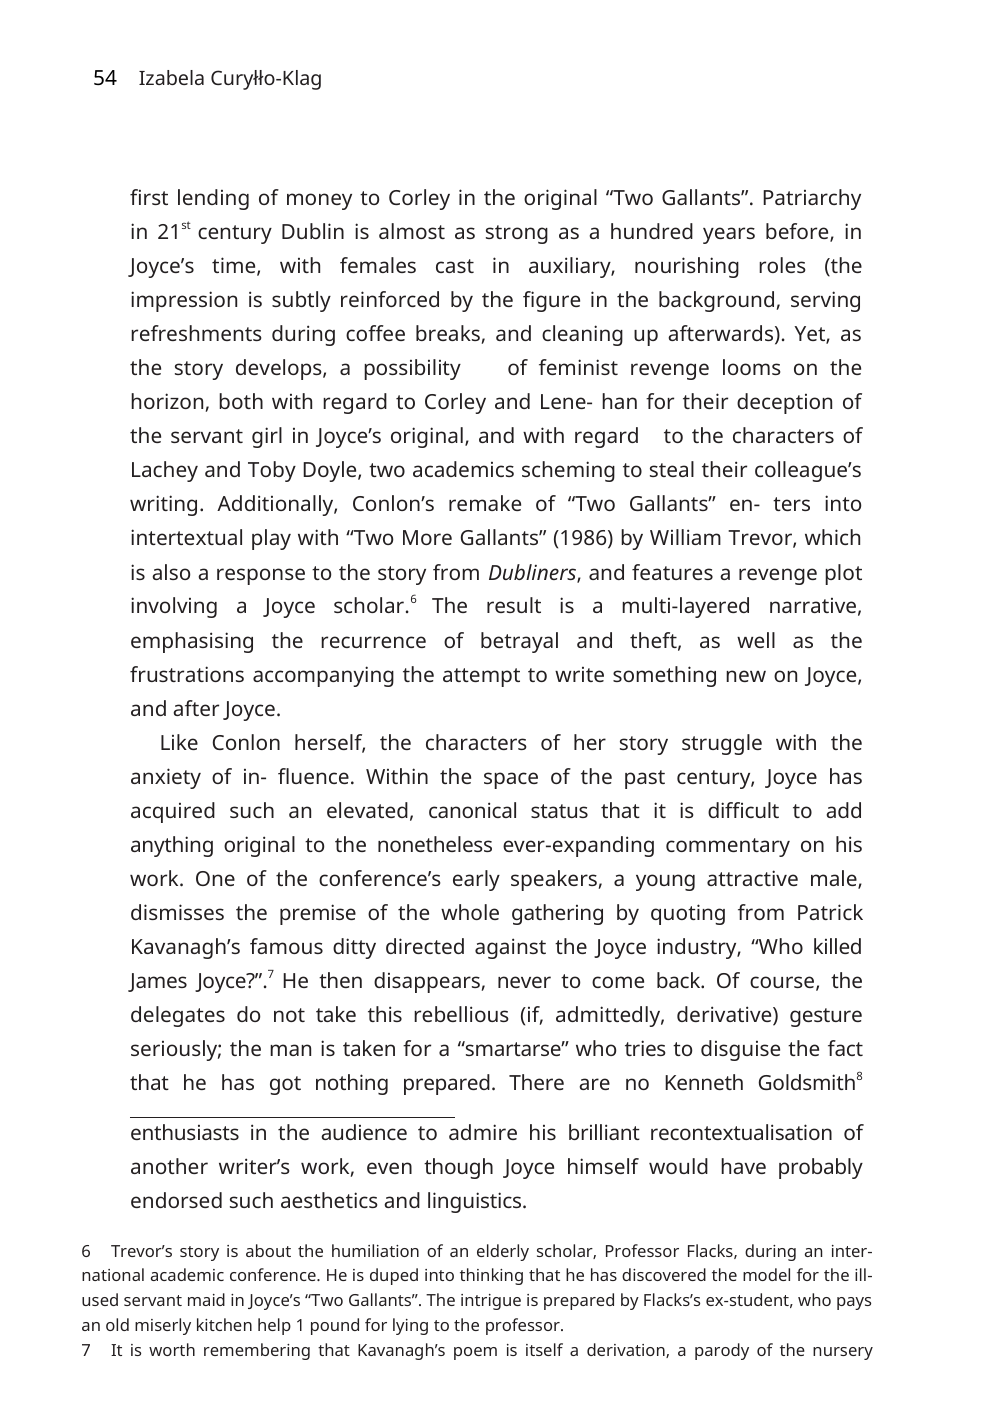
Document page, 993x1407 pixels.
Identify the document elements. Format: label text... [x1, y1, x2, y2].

list It is worth remembering that Kavanagh’s poem is itself a derivation, a parody of the nursery rhyme “Who Killed Cock Robin?”. [81, 1339, 874, 1361]
list Trevor’s story is about the humiliation of an elderly scholar, Professor Flacks, during an inter- national academic conference. He is duped into thinking that he has discovered the model for the ill-used servant maid in Joyce’s “Two Gallants”. The intrigue is prepared by Flacks’s ex-student, who pays an old miserly kitchen help 1 pound for lying to the professor. [81, 1239, 874, 1337]
text Like Conlon herself, the characters of her story struggle with the anxiety of in- fluence. Within the space of the past century, Joyce has acquired such an elevated, canonical status that it is difficult to add anything original to the nonetheless ever-expanding commentary on his work. One of the conference’s early speakers, a young attractive male, dismisses the premise of the whole gathering by quoting from Patrick Kavanagh’s famous ditty directed against the Joyce industry, “Who killed James Joyce?”.7 He then disappears, never to come back. Of course, the delegates do not take this rebellious (if, admittedly, derivative) gesture seriously; the man is taken for a “smartarse” who tries to disguise the fact that he has got nothing prepared. There are no Kenneth Goldsmith8 enthusiasts in the audience to admire his brilliant recontextualisation of another writer’s work, even though Joyce himself would have probably endorsed such aesthetics and linguistics. [130, 728, 863, 1215]
text first lending of money to Corley in the original “Two Gallants”. Patriarchy in 21st century Dublin is almost as strong as a hundred years before, in Joyce’s time, with females cast in auxiliary, nourishing roles (the impression is subtly reinforced by the figure in the background, serving refreshments during coffee breaks, and cleaning up afterwards). Yet, as the story develops, a possibility of feminist revenge looms on the horizon, both with regard to Corley and Lene- han for their deception of the servant girl in Joyce’s original, and with regard to the characters of Lachey and Toby Doyle, two academics scheming to steal their colleague’s writing. Additionally, Conlon’s remake of “Two Gallants” en- ters into intertextual play with “Two More Gallants” (1986) by William Trevor, which is also a response to the story from Dubliners, and features a revenge plot involving a Joyce scholar.6 The result is a multi-layered narrative, emphasising the recurrence of betrayal and theft, as well as the frustrations accompanying the attempt to write something new on Joyce, and after Joyce. [130, 183, 863, 722]
